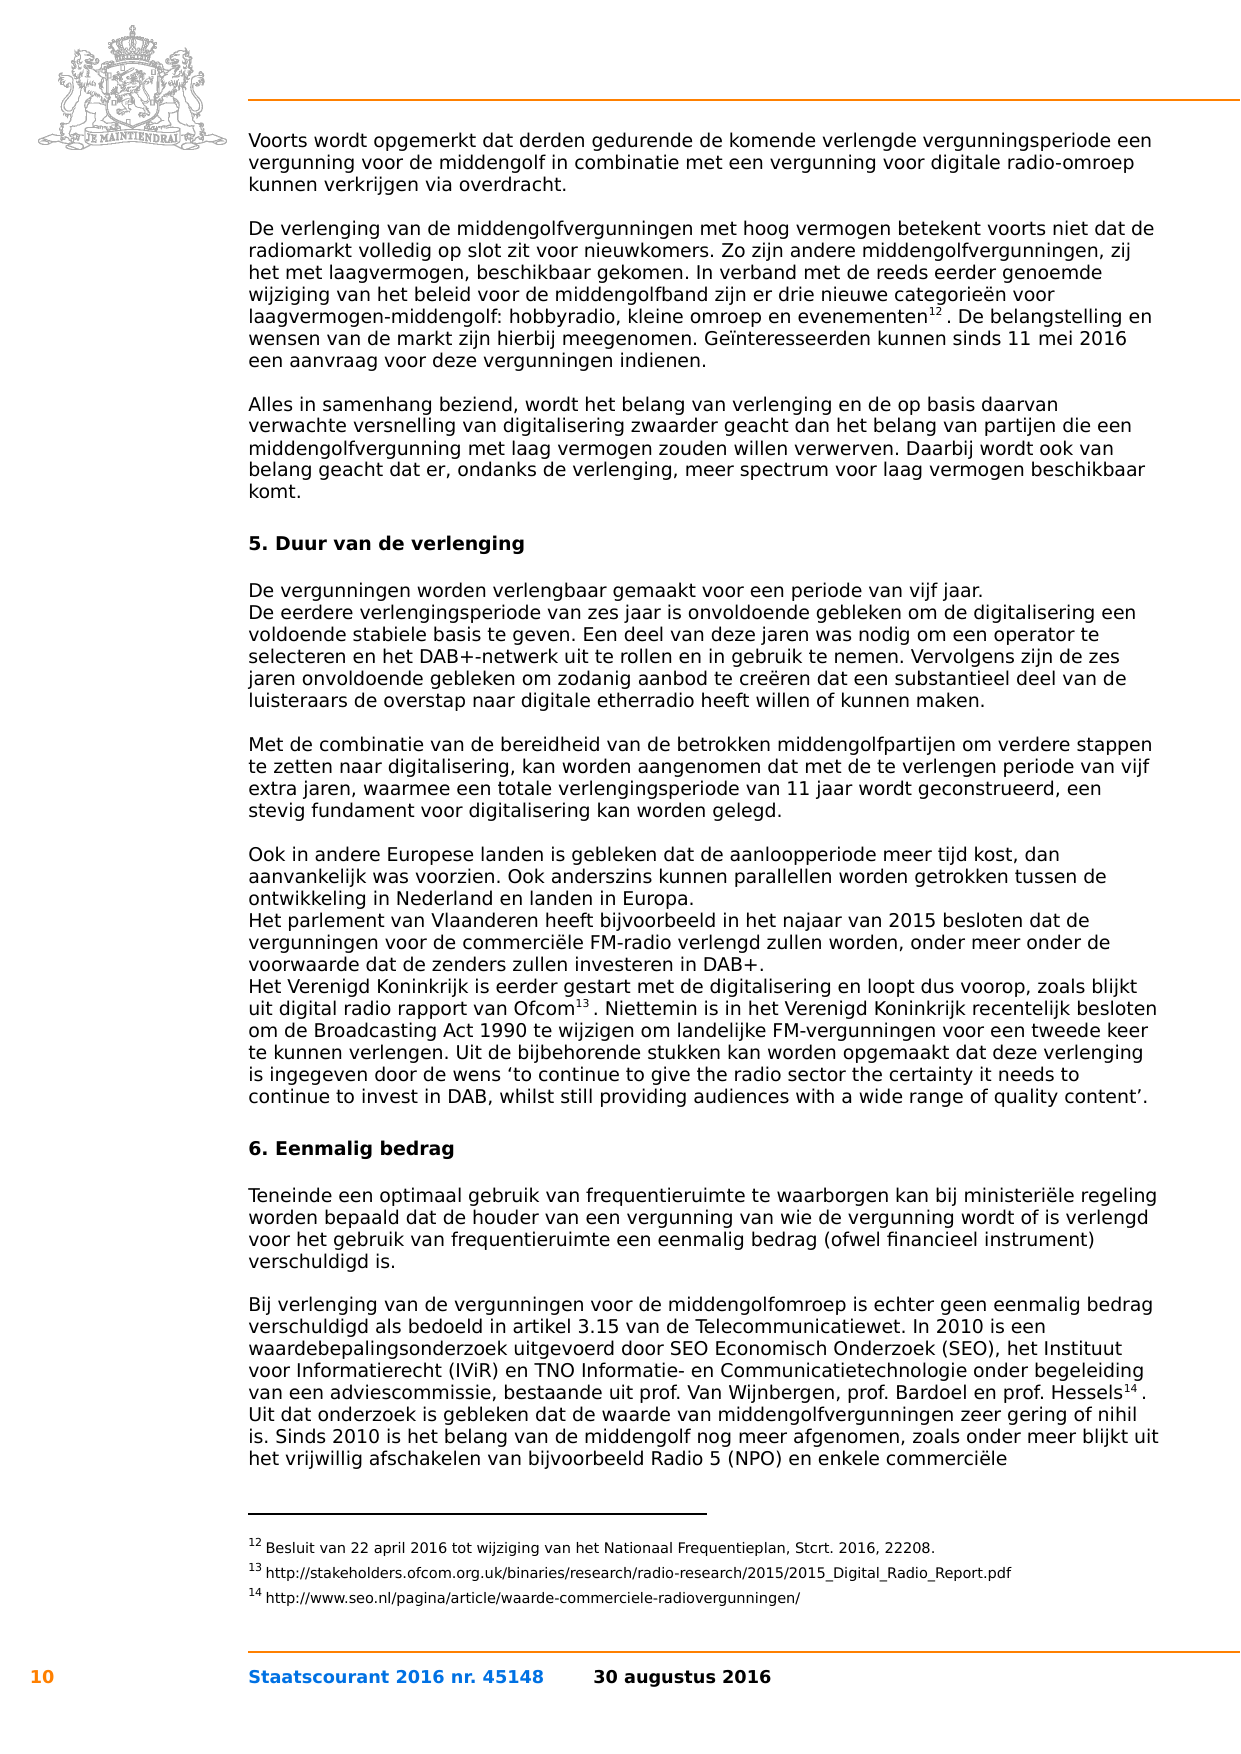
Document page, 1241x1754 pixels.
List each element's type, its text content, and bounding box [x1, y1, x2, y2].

text Voorts wordt opgemerkt dat derden gedurende de komende verlengde vergunningsperiode een vergunning voor de middengolf in combinatie met een vergunning voor digitale radio-omroep kunnen verkrijgen via overdracht. [248, 130, 1163, 196]
text Bij verlenging van de vergunningen voor de middengolfomroep is echter geen eenmalig bedrag verschuldigd als bedoeld in artikel 3.15 van de Telecommunicatiewet. In 2010 is een waardebepalingsonderzoek uitgevoerd door SEO Economisch Onderzoek (SEO), het Instituut voor Informatierecht (IViR) en TNO Informatie- en Communicatietechnologie onder begeleiding van een adviescommissie, bestaande uit prof. Van Wijnbergen, prof. Bardoel en prof. Hessels. Uit dat onderzoek is gebleken dat de waarde van middengolfvergunningen zeer gering of nihil is. Sinds 2010 is het belang van de middengolf nog meer afgenomen, zoals onder meer blijkt uit het vrijwillig afschakelen van bijvoorbeeld Radio 5 (NPO) en enkele commerciële [248, 1294, 1163, 1470]
text De vergunningen worden verlengbaar gemaakt voor een periode van vijf jaar. [248, 580, 1163, 602]
subtitle 6. Eenmalig bedrag [248, 1138, 1163, 1159]
text Met de combinatie van de bereidheid van de betrokken middengolfpartijen om verdere stappen te zetten naar digitalisering, kan worden aangenomen dat met de te verlengen periode van vijf extra jaren, waarmee een totale verlengingsperiode van 11 jaar wordt geconstrueerd, een stevig fundament voor digitalisering kan worden gelegd. [248, 734, 1163, 822]
subtitle 5. Duur van de verlenging [248, 533, 1163, 555]
text Het parlement van Vlaanderen heeft bijvoorbeeld in het najaar van 2015 besloten dat de vergunningen voor de commerciële FM-radio verlengd zullen worden, onder meer onder de voorwaarde dat de zenders zullen investeren in DAB+. [248, 910, 1163, 976]
text Teneinde een optimaal gebruik van frequentieruimte te waarborgen kan bij ministeriële regeling worden bepaald dat de houder van een vergunning van wie de vergunning wordt of is verlengd voor het gebruik van frequentieruimte een eenmalig bedrag (ofwel financieel instrument) verschuldigd is. [248, 1184, 1163, 1272]
text http://stakeholders.ofcom.org.uk/binaries/research/radio-research/2015/2015_Digital_Radio_Report.pdf [248, 1561, 1163, 1583]
text De verlenging van de middengolfvergunningen met hoog vermogen betekent voorts niet dat de radiomarkt volledig op slot zit voor nieuwkomers. Zo zijn andere middengolfvergunningen, zij het met laagvermogen, beschikbaar gekomen. In verband met de reeds eerder genoemde wijziging van het beleid voor de middengolfband zijn er drie nieuwe categorieën voor laagvermogen-middengolf: hobbyradio, kleine omroep en evenementen. De belangstelling en wensen van de markt zijn hierbij meegenomen. Geïnteresseerden kunnen sinds 11 mei 2016 een aanvraag voor deze vergunningen indienen. [248, 218, 1163, 372]
text Het Verenigd Koninkrijk is eerder gestart met de digitalisering en loopt dus voorop, zoals blijkt uit digital radio rapport van Ofcom. Niettemin is in het Verenigd Koninkrijk recentelijk besloten om de Broadcasting Act 1990 te wijzigen om landelijke FM-vergunningen voor een tweede keer te kunnen verlengen. Uit de bijbehorende stukken kan worden opgemaakt dat deze verlenging is ingegeven door de wens ‘to continue to give the radio sector the certainty it needs to continue to invest in DAB, whilst still providing audiences with a wide range of quality content’. [248, 976, 1163, 1108]
text Alles in samenhang beziend, wordt het belang van verlenging en de op basis daarvan verwachte versnelling van digitalisering zwaarder geacht dan het belang van partijen die een middengolfvergunning met laag vermogen zouden willen verwerven. Daarbij wordt ook van belang geacht dat er, ondanks de verlenging, meer spectrum voor laag vermogen beschikbaar komt. [248, 393, 1163, 503]
text De eerdere verlengingsperiode van zes jaar is onvoldoende gebleken om de digitalisering een voldoende stabiele basis te geven. Een deel van deze jaren was nodig om een operator te selecteren en het DAB+-netwerk uit te rollen en in gebruik te nemen. Vervolgens zijn de zes jaren onvoldoende gebleken om zodanig aanbod te creëren dat een substantieel deel van de luisteraars de overstap naar digitale etherradio heeft willen of kunnen maken. [248, 602, 1163, 712]
picture [38, 25, 227, 150]
text Besluit van 22 april 2016 tot wijziging van het Nationaal Frequentieplan, Stcrt. 2016, 22208. [248, 1536, 1163, 1558]
text http://www.seo.nl/pagina/article/waarde-commerciele-radiovergunningen/ [248, 1586, 1163, 1608]
text Ook in andere Europese landen is gebleken dat de aanloopperiode meer tijd kost, dan aanvankelijk was voorzien. Ook anderszins kunnen parallellen worden getrokken tussen de ontwikkeling in Nederland en landen in Europa. [248, 844, 1163, 910]
